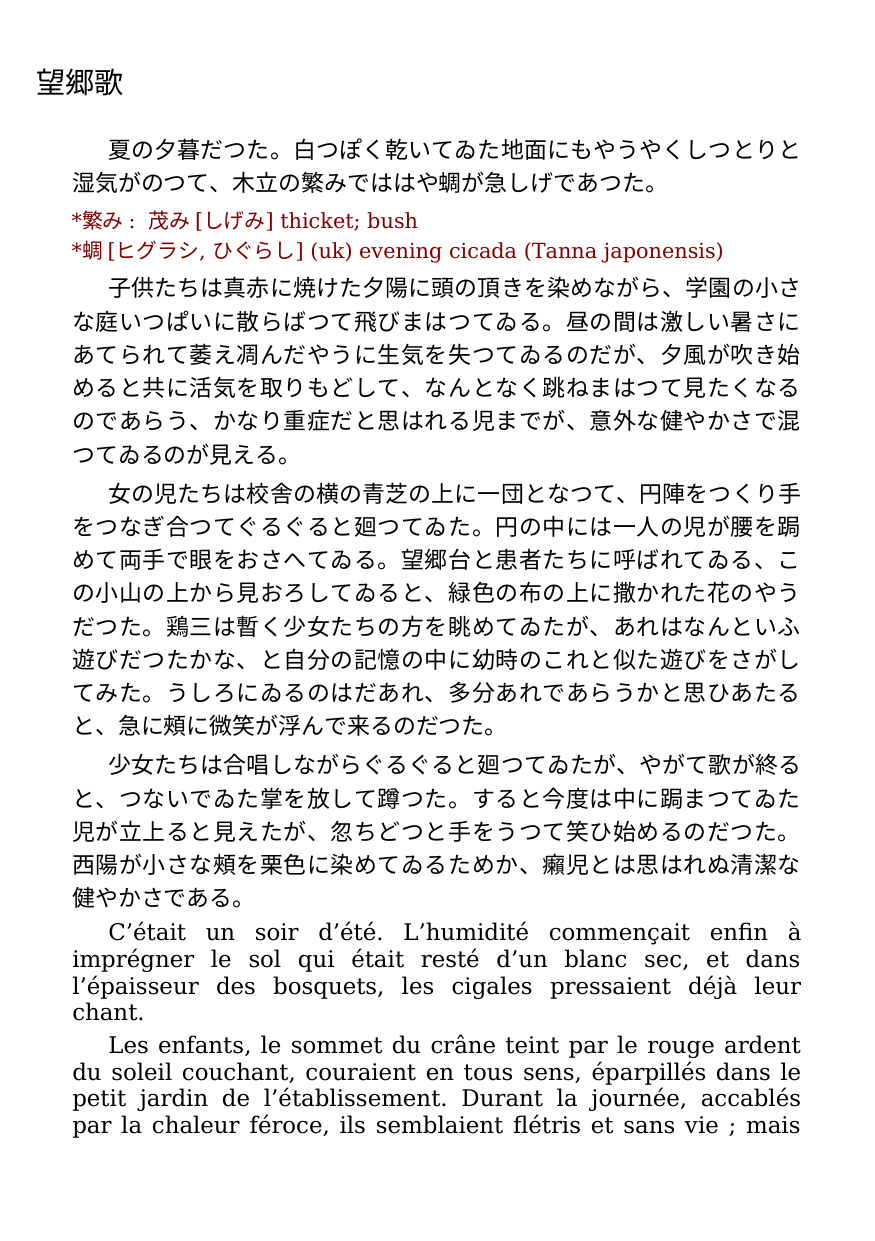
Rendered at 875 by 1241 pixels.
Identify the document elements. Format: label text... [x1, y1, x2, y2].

text *繁み : 茂み [しげみ] thicket; bush [71, 204, 803, 234]
text *蜩 [ヒグラシ, ひぐらし] (uk) evening cicada (Tanna japonensis) [71, 234, 803, 264]
text C’était un soir d’été. L’humidité commençait enfin à imprégner le sol qui était resté d’un blanc sec, et dans l’épaisseur des bosquets, les cigales pressaient déjà leur chant. [72, 919, 802, 1026]
text 夏の夕暮だつた。白つぽく乾いてゐた地面にもやうやくしつとりと湿気がのつて、木立の繁みでははや蜩が急しげであつた。 [72, 132, 802, 198]
text 少女たちは合唱しながらぐるぐると廻つてゐたが、やがて歌が終ると、つないでゐた掌を放して蹲つた。すると今度は中に跼まつてゐた児が立上ると見えたが、忽ちどつと手をうつて笑ひ始めるのだつた。西陽が小さな頰を栗色に染めてゐるためか、癩児とは思はれぬ清潔な健やかさである。 [72, 747, 802, 913]
text 子供たちは真赤に焼けた夕陽に頭の頂きを染めながら、学園の小さな庭いつぱいに散らばつて飛びまはつてゐる。昼の間は激しい暑さにあてられて萎え凋んだやうに生気を失つてゐるのだが、夕風が吹き始めると共に活気を取りもどして、なんとなく跳ねまはつて見たくなるのであらう、かなり重症だと思はれる児までが、意外な健やかさで混つてゐるのが見える。 [72, 270, 802, 470]
text 女の児たちは校舎の横の青芝の上に一団となつて、円陣をつくり手をつなぎ合つてぐるぐると廻つてゐた。円の中には一人の児が腰を跼めて両手で眼をおさへてゐる。望郷台と患者たちに呼ばれてゐる、この小山の上から見おろしてゐると、緑色の布の上に撒かれた花のやうだつた。鶏三は暫く少女たちの方を眺めてゐたが、あれはなんといふ遊びだつたかな、と自分の記憶の中に幼時のこれと似た遊びをさがしてみた。うしろにゐるのはだあれ、多分あれであらうかと思ひあたると、急に頰に微笑が浮んで来るのだつた。 [72, 476, 802, 741]
subtitle 望郷歌 [36, 60, 838, 102]
text Les enfants, le sommet du crâne teint par le rouge ardent du soleil couchant, couraient en tous sens, éparpillés dans le petit jardin de l’établissement. Durant la journée, accablés par la chaleur féroce, ils semblaient flétris et sans vie ; mais [72, 1032, 802, 1139]
